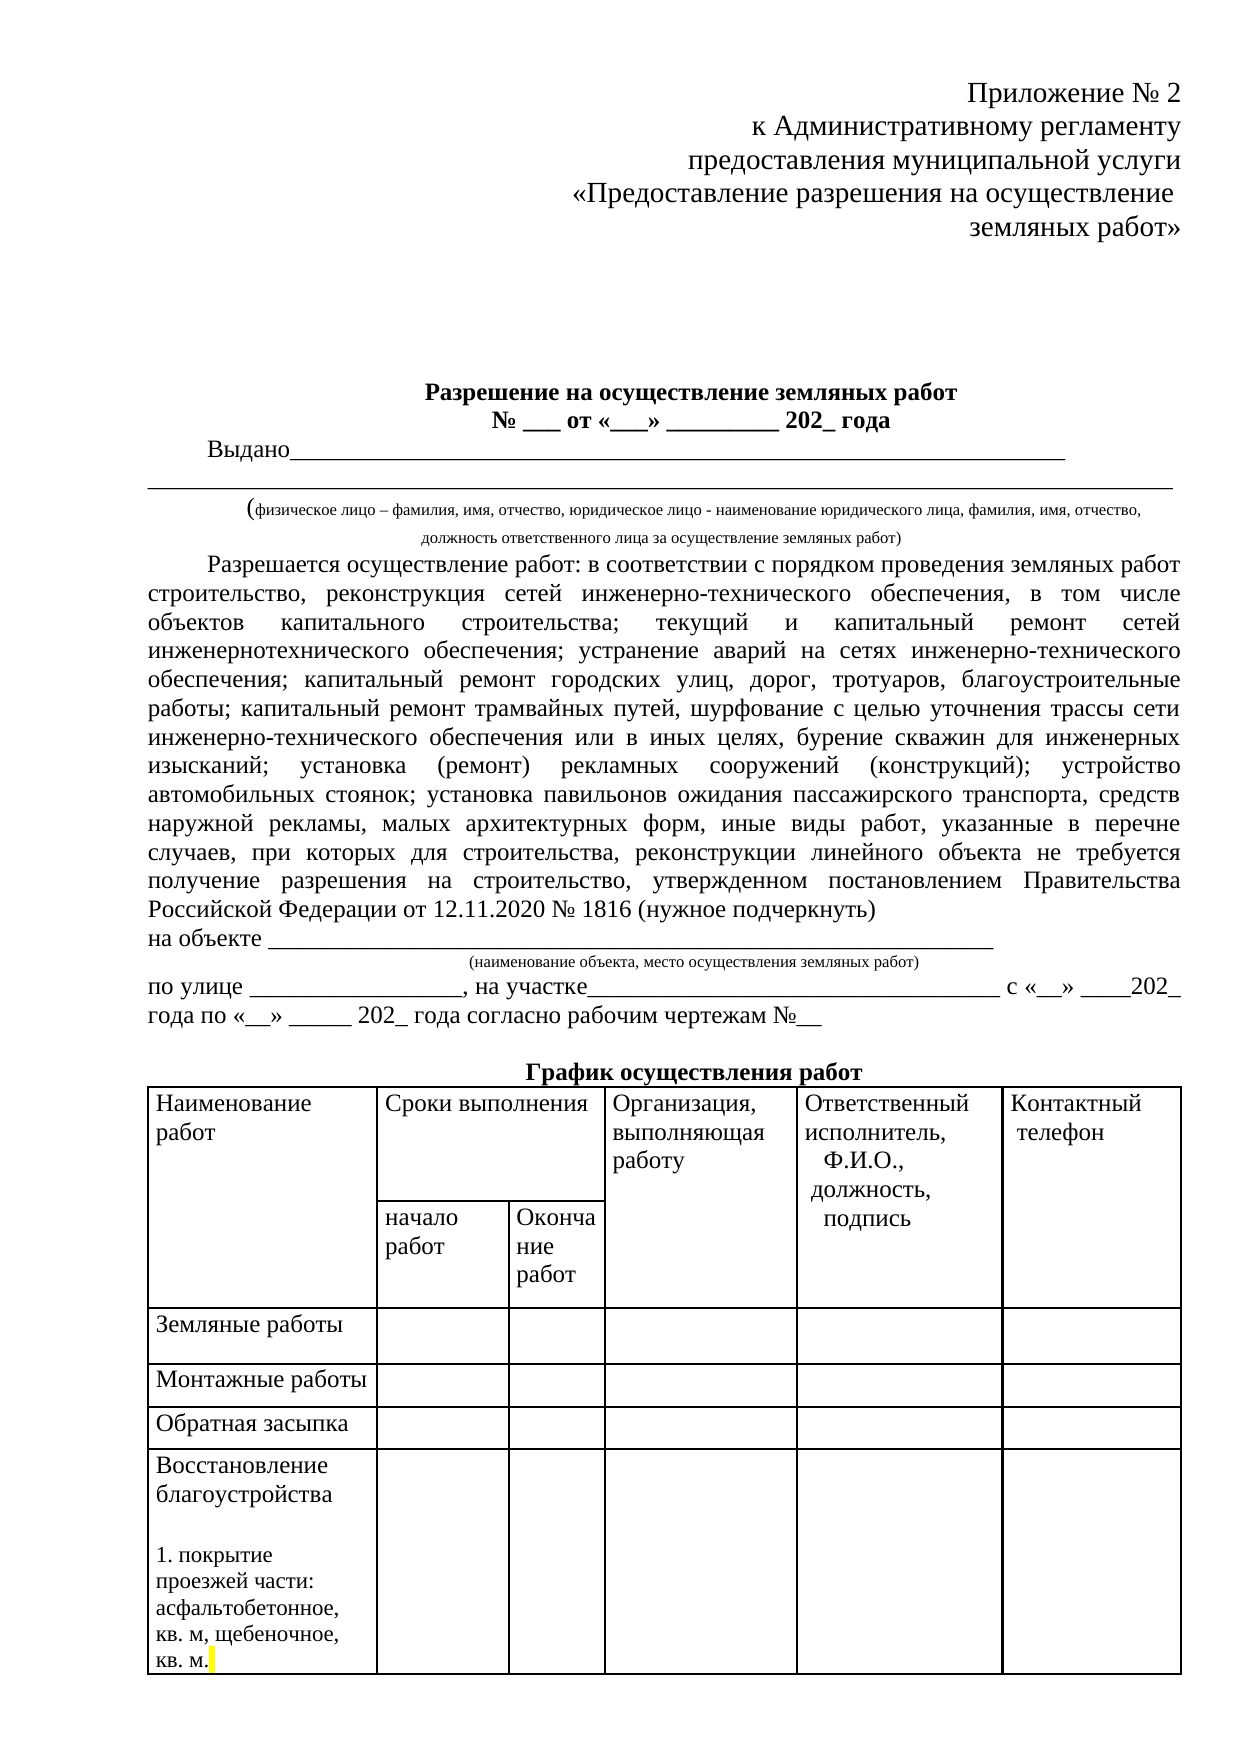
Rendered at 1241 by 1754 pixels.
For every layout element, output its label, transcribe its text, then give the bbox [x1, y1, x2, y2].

text График осуществления работ [148, 1057, 1181, 1086]
table_cell [606, 1309, 796, 1362]
table_cell Земляные работы [149, 1309, 376, 1362]
table_cell [606, 1365, 796, 1406]
text «Предоставление разрешения на осуществление [148, 176, 1181, 209]
table_cell [510, 1450, 604, 1673]
text предоставления муниципальной услуги [148, 142, 1181, 176]
table_cell [1004, 1365, 1180, 1406]
text по улице _________________, на участке_________________________________ с «__» ____202_ года по «__» _____ 202_ года согласно рабочим чертежам №__ [148, 971, 1181, 1028]
text земляных работ» [148, 209, 1181, 243]
table_cell [510, 1408, 604, 1448]
table_cell [1004, 1450, 1180, 1673]
table_cell [798, 1365, 1001, 1406]
table_cell [798, 1408, 1001, 1448]
table_header Сроки выполнения [378, 1088, 604, 1200]
table_cell [510, 1309, 604, 1362]
table_cell начало работ [378, 1202, 508, 1307]
text № ___ от «___» _________ 202_ года [148, 406, 1181, 434]
table_cell Окончание работ [510, 1202, 604, 1307]
table_header Организация, выполняющая работу [606, 1088, 796, 1307]
table_cell [606, 1408, 796, 1448]
table_cell [1004, 1309, 1180, 1362]
text Разрешается осуществление работ: в соответствии с порядком проведения земляных работ строительство, реконструкция сетей инженерно-технического обеспечения, в том числе объектов капитального строительства; текущий и капитальный ремонт сетей инженернотехнического обеспечения; устранение аварий на сетях инженерно-технического обеспечения; капитальный ремонт городских улиц, дорог, тротуаров, благоустроительные работы; капитальный ремонт трамвайных путей, шурфование с целью уточнения трассы сети инженерно-технического обеспечения или в иных целях, бурение скважин для инженерных изысканий; установка (ремонт) рекламных сооружений (конструкций); устройство автомобильных стоянок; установка павильонов ожидания пассажирского транспорта, средств наружной рекламы, малых архитектурных форм, иные виды работ, указанные в перечне случаев, при которых для строительства, реконструкции линейного объекта не требуется получение разрешения на строительство, утвержденном постановлением Правительства Российской Федерации от 12.11.2020 № 1816 (нужное подчеркнуть) [148, 549, 1181, 923]
table_cell [378, 1450, 508, 1673]
table_cell Восстановление благоустройства 1. покрытие проезжей части: асфальтобетонное, кв. м, щебеночное, кв. м. [149, 1450, 376, 1673]
table_cell [378, 1365, 508, 1406]
table_cell [378, 1309, 508, 1362]
table_header Контактный телефон [1004, 1088, 1180, 1307]
text (физическое лицо – фамилия, имя, отчество, юридическое лицо - наименование юридического лица, фамилия, имя, отчество, должность ответственного лица за осуществление земляных работ) [148, 492, 1181, 549]
text на объекте __________________________________________________________ [148, 923, 1181, 952]
table_cell [1004, 1408, 1180, 1448]
table_cell [606, 1450, 796, 1673]
text Разрешение на осуществление земляных работ [148, 377, 1181, 406]
table_cell Обратная засыпка [149, 1408, 376, 1448]
table_cell [798, 1309, 1001, 1362]
text к Административному регламенту [148, 108, 1181, 142]
table_cell [798, 1450, 1001, 1673]
table_header Наименование работ [149, 1088, 376, 1307]
text Приложение № 2 [148, 75, 1181, 108]
table_cell Монтажные работы [149, 1365, 376, 1406]
table_cell [378, 1408, 508, 1448]
table_header Ответственный исполнитель, Ф.И.О., должность, подпись [798, 1088, 1001, 1307]
table_cell [510, 1365, 604, 1406]
text Выдано______________________________________________________________ __________________________________________________________________________________ [148, 434, 1181, 492]
text (наименование объекта, место осуществления земляных работ) [148, 952, 1181, 971]
